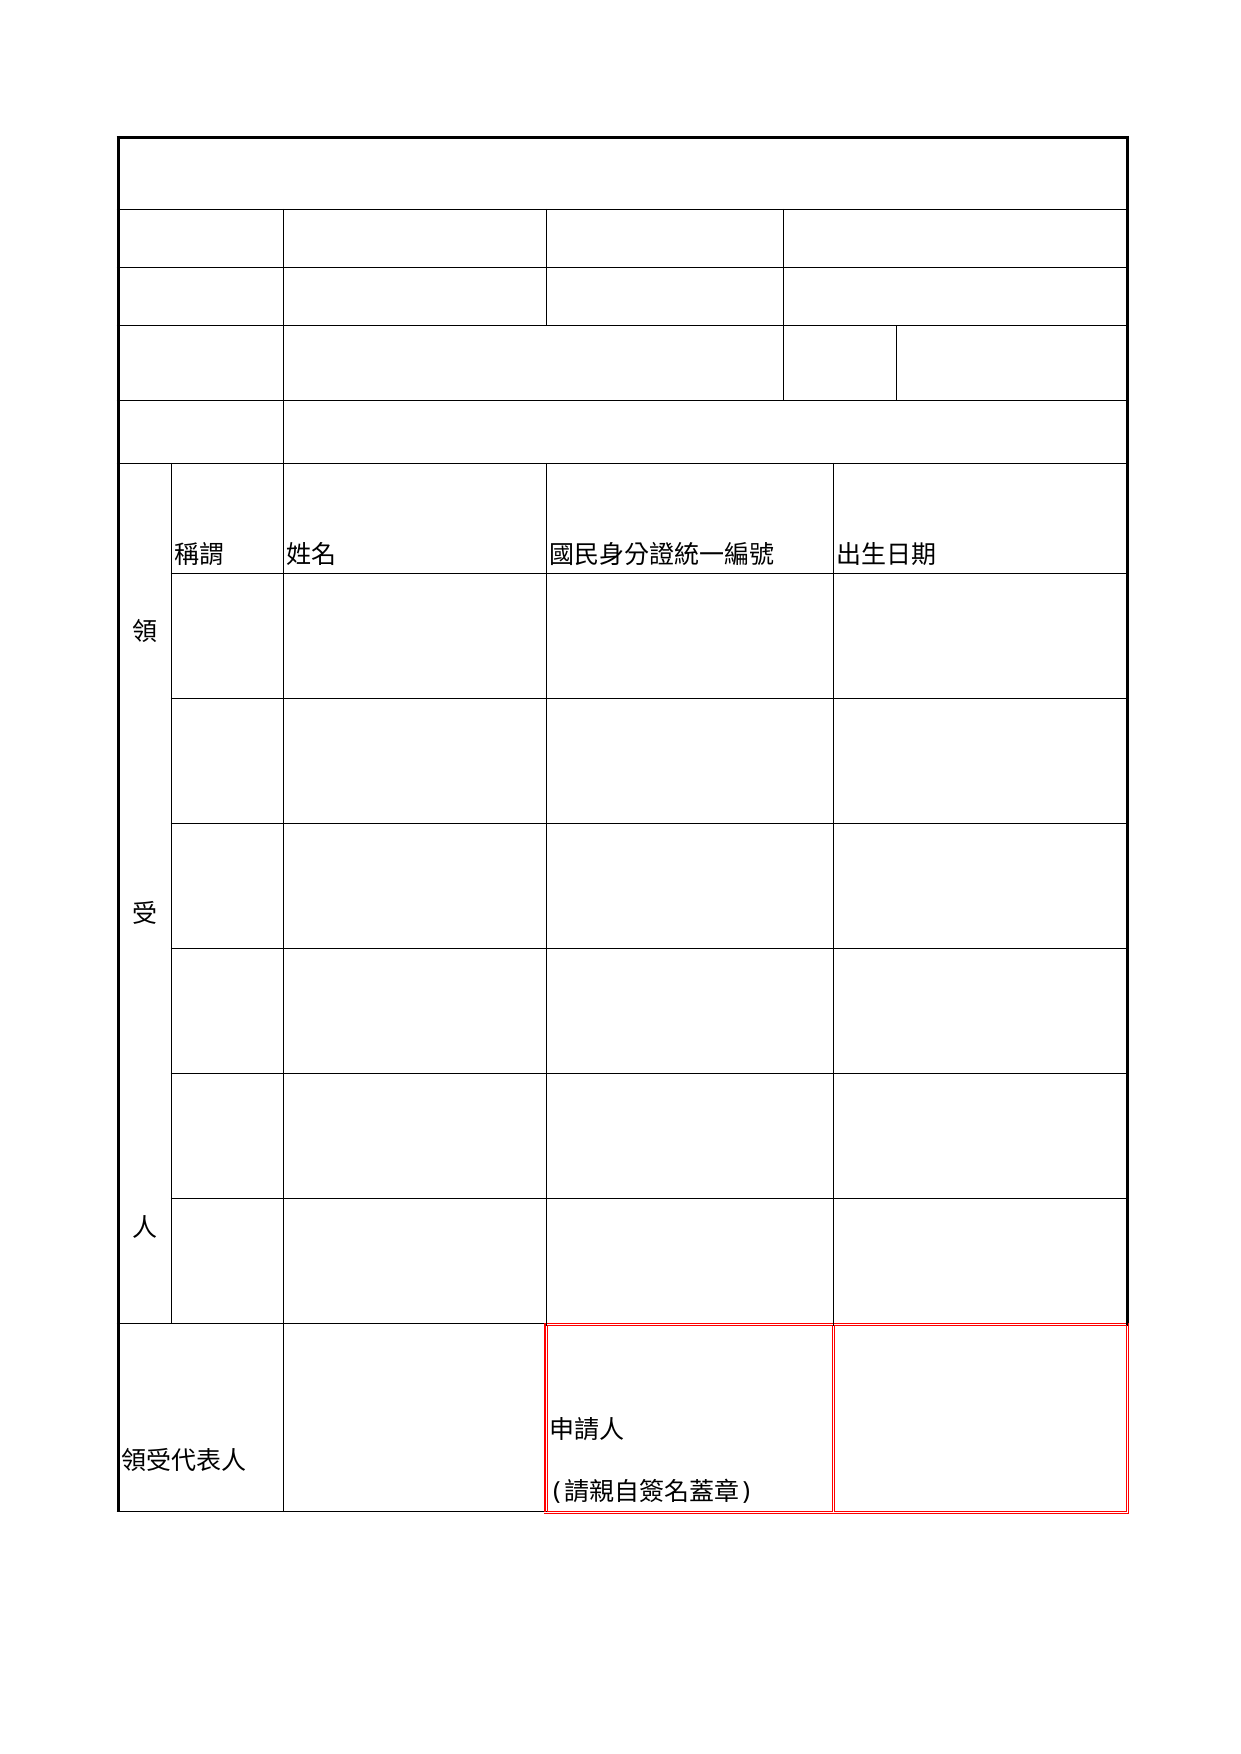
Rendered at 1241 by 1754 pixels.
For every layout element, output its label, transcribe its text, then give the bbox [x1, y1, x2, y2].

table_cell 出生日期 [120, 268, 283, 325]
table_cell [284, 824, 546, 948]
table_cell [172, 824, 283, 948]
table_cell [284, 1074, 546, 1198]
table_cell [284, 699, 546, 823]
table_cell [284, 210, 546, 267]
table_header 撫慰金申請書 中華民國 年 月 日 [120, 139, 1126, 209]
table_cell [284, 1324, 544, 1511]
table_cell 職稱 [784, 326, 896, 400]
table_cell [834, 1199, 1126, 1323]
table_cell 申請人 (請親自簽名蓋章) [548, 1326, 832, 1511]
table_cell 國民身分證統一編號 [547, 210, 783, 267]
table_cell [172, 574, 283, 698]
table_cell [172, 699, 283, 823]
table_cell 國立玉井高級工商職業學校A106R0000V [284, 326, 783, 400]
table_cell [834, 699, 1126, 823]
table_cell 退休人員姓名 [120, 210, 283, 267]
table_cell 領 受 人 [120, 464, 171, 1323]
table_cell [784, 210, 1126, 267]
table_cell [834, 1074, 1126, 1198]
table_cell [835, 1326, 1126, 1511]
table_cell [284, 574, 546, 698]
table_cell 民國 年 月 日 [284, 268, 546, 325]
table_cell [547, 824, 833, 948]
table_cell 死亡日期 [547, 268, 783, 325]
table_cell [284, 401, 1126, 463]
table_cell [172, 1199, 283, 1323]
table_cell [547, 574, 833, 698]
table_cell [547, 949, 833, 1073]
table_cell [834, 574, 1126, 698]
table_cell [547, 1199, 833, 1323]
table_cell [547, 1074, 833, 1198]
table_cell [172, 949, 283, 1073]
table_cell 國民身分證統一編號 [547, 464, 833, 573]
table_cell [897, 326, 1126, 400]
table_cell 姓名 [284, 464, 546, 573]
table_cell 退休時等級 [120, 401, 283, 463]
table_cell [834, 949, 1126, 1073]
table_cell 領受代表人 [120, 1324, 283, 1511]
table_cell [284, 1199, 546, 1323]
table_cell 民國 年 月 日 [784, 268, 1126, 325]
table_cell [547, 699, 833, 823]
table_cell [172, 1074, 283, 1198]
table_cell 出生日期 [834, 464, 1126, 573]
table_cell 稱謂 [172, 464, 283, 573]
table_cell [834, 824, 1126, 948]
table_cell [284, 949, 546, 1073]
table_cell 最後服務機關(構)及代號 [120, 326, 283, 400]
